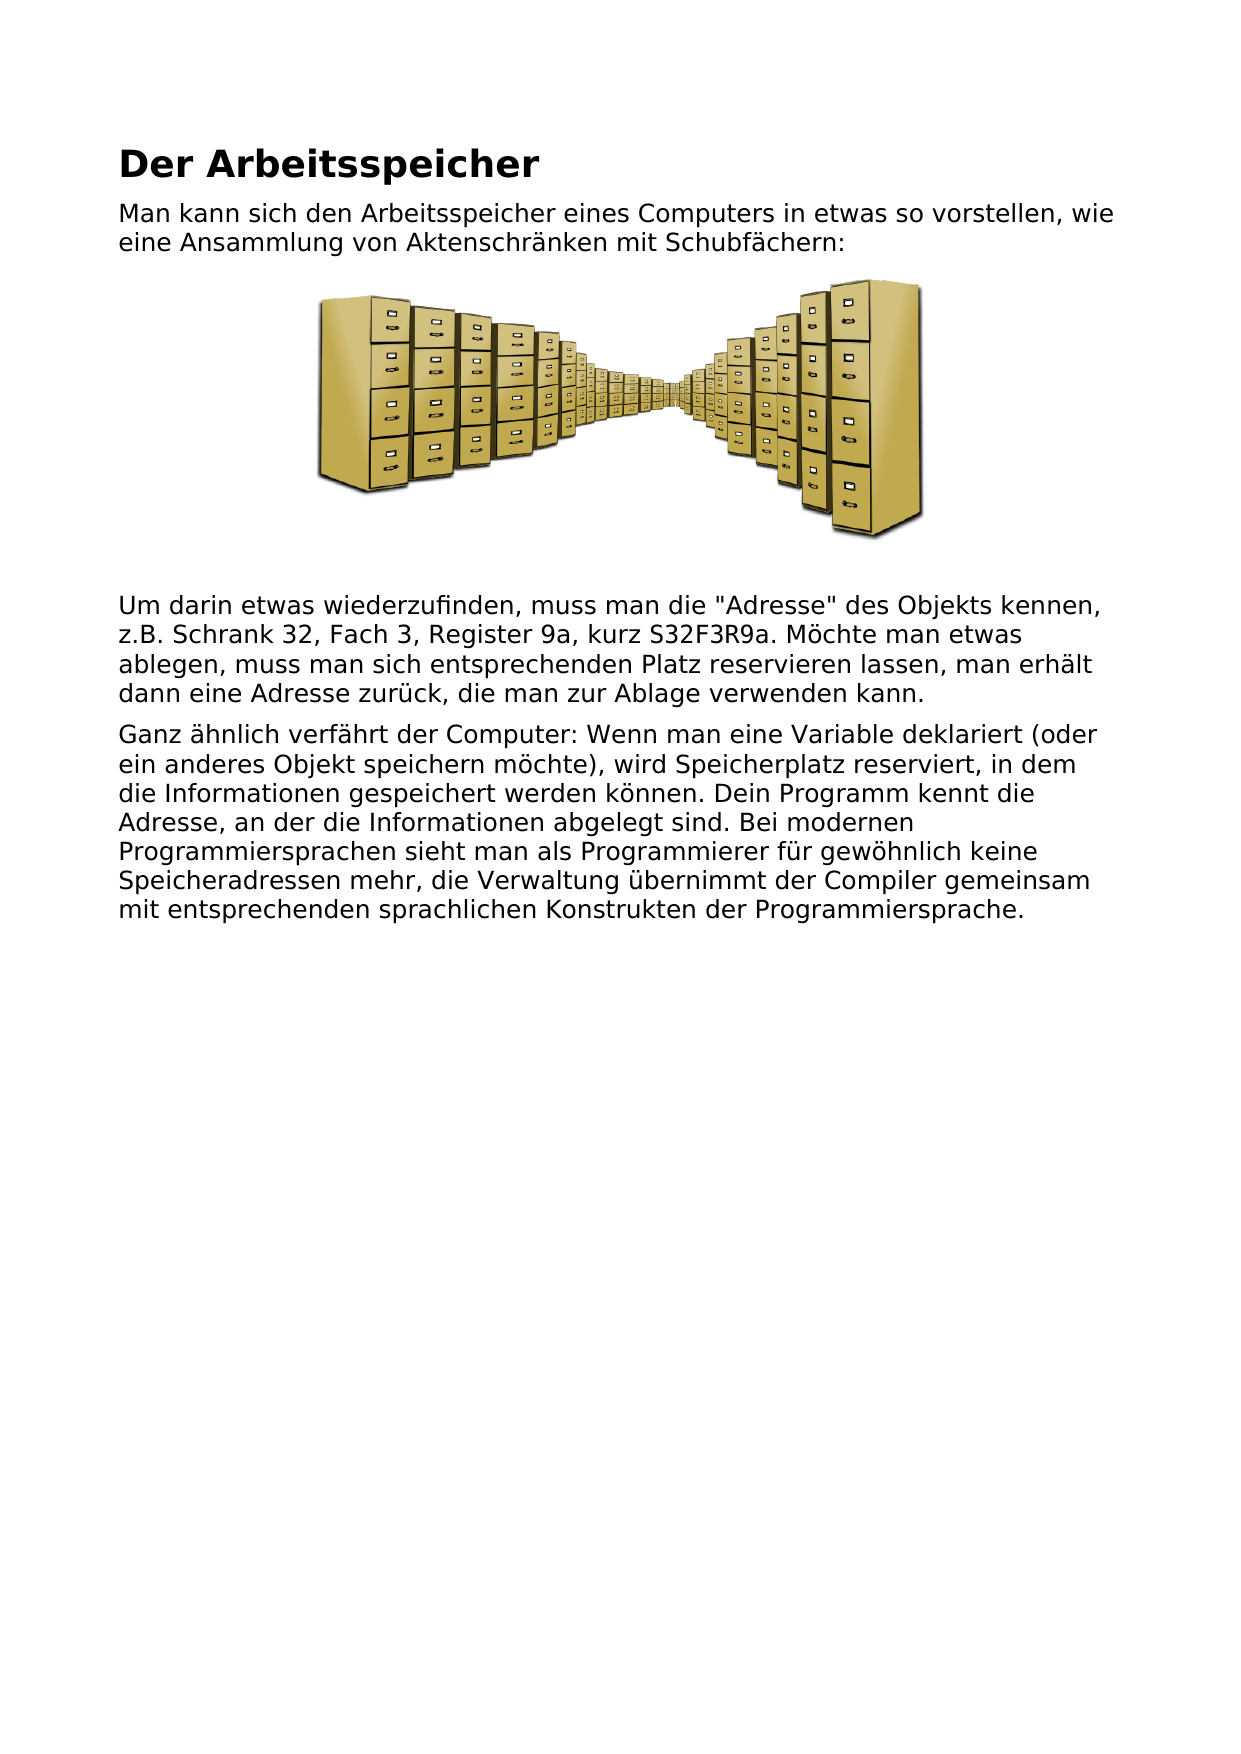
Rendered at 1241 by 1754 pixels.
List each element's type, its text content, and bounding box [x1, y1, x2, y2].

text Man kann sich den Arbeitsspeicher eines Computers in etwas so vorstellen, wie eine Ansammlung von Aktenschränken mit Schubfächern: [118, 199, 1122, 258]
picture [307, 270, 933, 550]
subtitle Der Arbeitsspeicher [118, 143, 1122, 187]
text Ganz ähnlich verfährt der Computer: Wenn man eine Variable deklariert (oder ein anderes Objekt speichern möchte), wird Speicherplatz reserviert, in dem die Informationen gespeichert werden können. Dein Programm kennt die Adresse, an der die Informationen abgelegt sind. Bei modernen Programmiersprachen sieht man als Programmierer für gewöhnlich keine Speicheradressen mehr, die Verwaltung übernimmt der Compiler gemeinsam mit entsprechenden sprachlichen Konstrukten der Programmiersprache. [118, 721, 1122, 925]
text Um darin etwas wiederzufinden, muss man die "Adresse" des Objekts kennen, z.B. Schrank 32, Fach 3, Register 9a, kurz S32F3R9a. Möchte man etwas ablegen, muss man sich entsprechenden Platz reservieren lassen, man erhält dann eine Adresse zurück, die man zur Ablage verwenden kann. [118, 591, 1122, 708]
